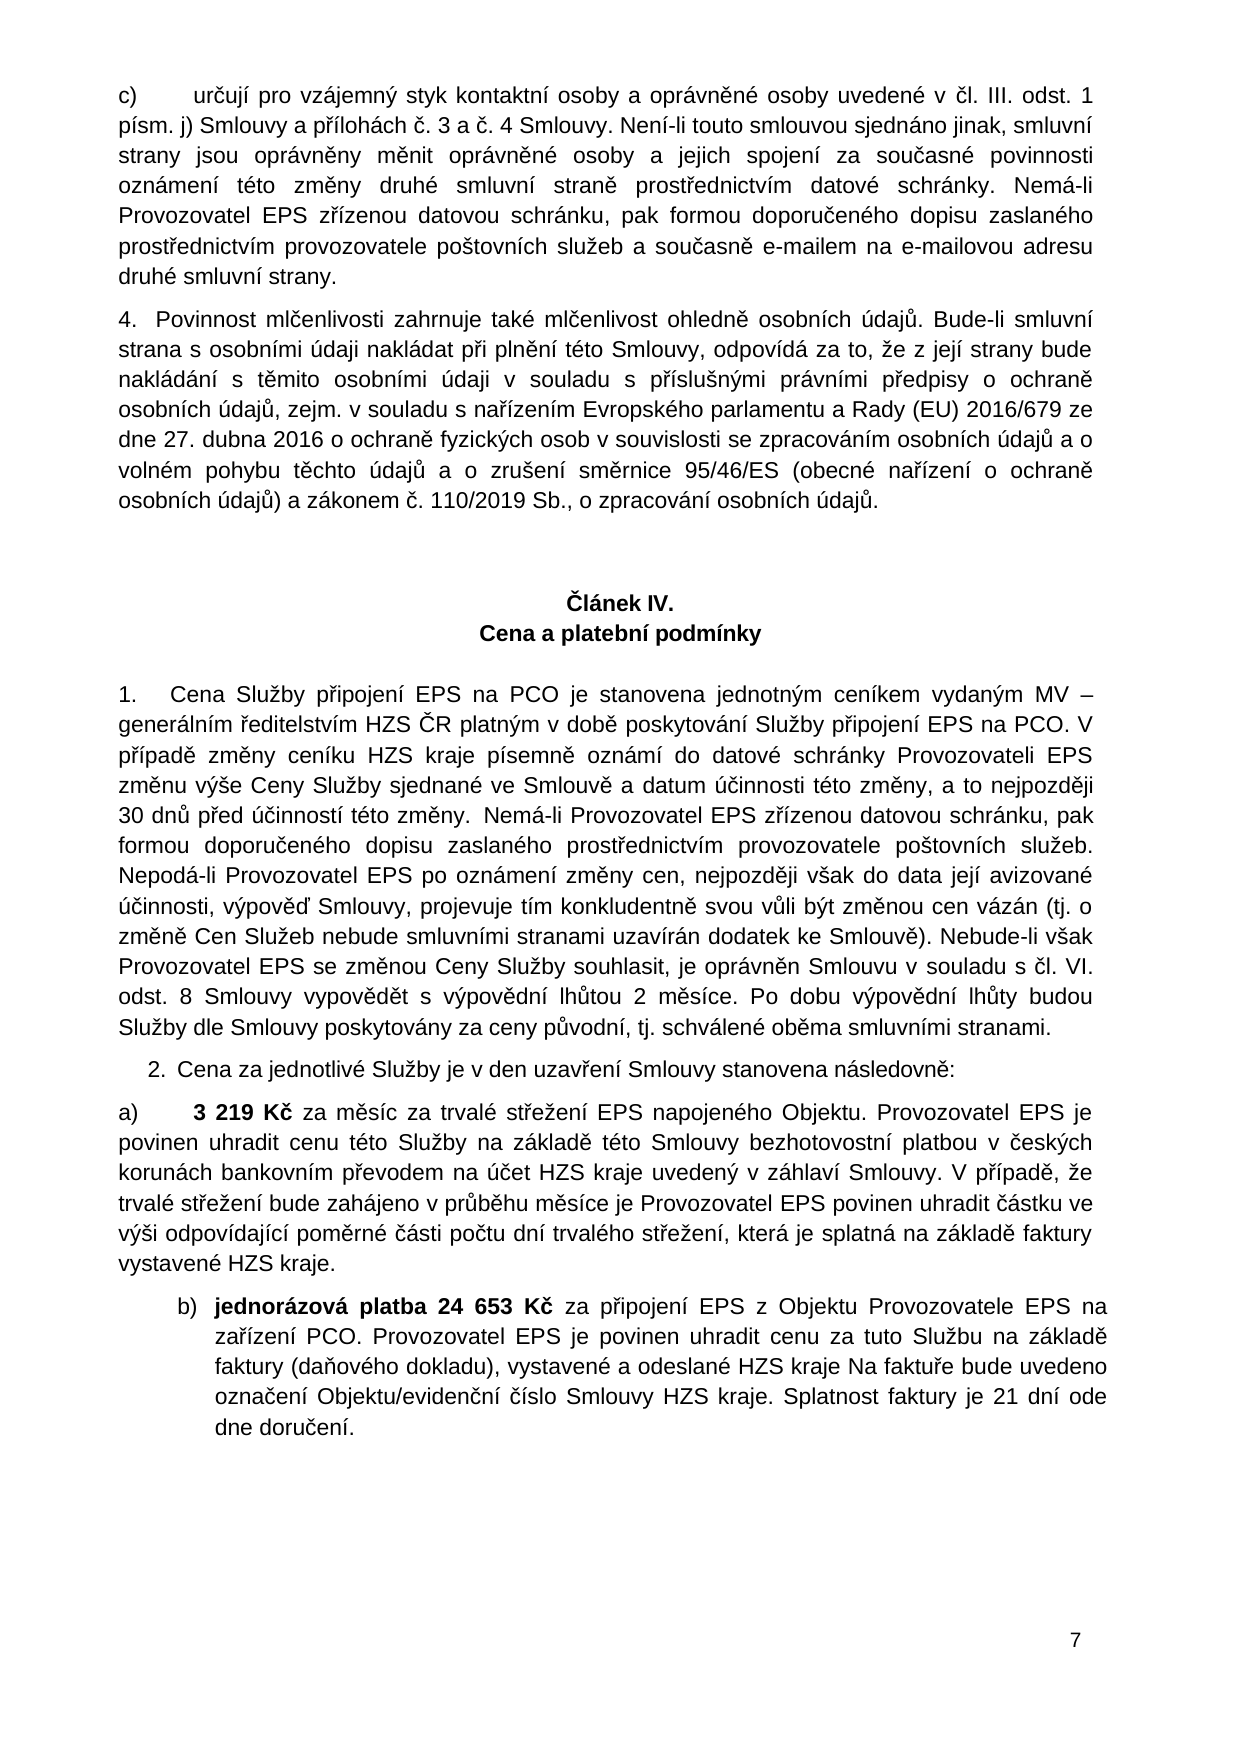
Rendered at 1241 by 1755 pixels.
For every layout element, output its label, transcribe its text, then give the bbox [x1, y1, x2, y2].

list Cena Služby připojení EPS na PCO je stanovena jednotným ceníkem vydaným MV – generálním ředitelstvím HZS ČR platným v době poskytování Služby připojení EPS na PCO. V případě změny ceníku HZS kraje písemně oznámí do datové schránky Provozovateli EPS změnu výše Ceny Služby sjednané ve Smlouvě a datum účinnosti této změny, a to nejpozději 30 dnů před účinností této změny. Nemá-li Provozovatel EPS zřízenou datovou schránku, pak formou doporučeného dopisu zaslaného prostřednictvím provozovatele poštovních služeb. Nepodá-li Provozovatel EPS po oznámení změny cen, nejpozději však do data její avizované účinnosti, výpověď Smlouvy, projevuje tím konkludentně svou vůli být změnou cen vázán (tj. o změně Cen Služeb nebude smluvními stranami uzavírán dodatek ke Smlouvě). Nebude-li však Provozovatel EPS se změnou Ceny Služby souhlasit, je oprávněn Smlouvu v souladu s čl. VI. odst. 8 Smlouvy vypovědět s výpovědní lhůtou 2 měsíce. Po dobu výpovědní lhůty budou Služby dle Smlouvy poskytovány za ceny původní, tj. schválené oběma smluvními stranami. [118, 681, 1094, 1040]
list Povinnost mlčenlivosti zahrnuje také mlčenlivost ohledně osobních údajů. Bude-li smluvní strana s osobními údaji nakládat při plnění této Smlouvy, odpovídá za to, že z její strany bude nakládání s těmito osobními údaji v souladu s příslušnými právními předpisy o ochraně osobních údajů, zejm. v souladu s nařízením Evropského parlamentu a Rady (EU) 2016/679 ze dne 27. dubna 2016 o ochraně fyzických osob v souvislosti se zpracováním osobních údajů a o volném pohybu těchto údajů a o zrušení směrnice 95/46/ES (obecné nařízení o ochraně osobních údajů) a zákonem č. 110/2019 Sb., o zpracování osobních údajů. [118, 306, 1093, 513]
text Cena a platební podmínky [139, 620, 1102, 647]
list určují pro vzájemný styk kontaktní osoby a oprávněné osoby uvedené v čl. III. odst. 1 písm. j) Smlouvy a přílohách č. 3 a č. 4 Smlouvy. Není-li touto smlouvou sjednáno jinak, smluvní strany jsou oprávněny měnit oprávněné osoby a jejich spojení za současné povinnosti oznámení této změny druhé smluvní straně prostřednictvím datové schránky. Nemá-li Provozovatel EPS zřízenou datovou schránku, pak formou doporučeného dopisu zaslaného prostřednictvím provozovatele poštovních služeb a současně e-mailem na e-mailovou adresu druhé smluvní strany. [118, 82, 1094, 289]
list Cena za jednotlivé Služby je v den uzavření Smlouvy stanovena následovně: [147, 1056, 1108, 1083]
list 3 219 Kč za měsíc za trvalé střežení EPS napojeného Objektu. Provozovatel EPS je povinen uhradit cenu této Služby na základě této Smlouvy bezhotovostní platbou v českých korunách bankovním převodem na účet HZS kraje uvedený v záhlaví Smlouvy. V případě, že trvalé střežení bude zahájeno v průběhu měsíce je Provozovatel EPS povinen uhradit částku ve výši odpovídající poměrné části počtu dní trvalého střežení, která je splatná na základě faktury vystavené HZS kraje. [118, 1099, 1093, 1276]
list jednorázová platba 24 653 Kč za připojení EPS z Objektu Provozovatele EPS na zařízení PCO. Provozovatel EPS je povinen uhradit cenu za tuto Službu na základě faktury (daňového dokladu), vystavené a odeslané HZS kraje Na faktuře bude uvedeno označení Objektu/evidenční číslo Smlouvy HZS kraje. Splatnost faktury je 21 dní ode dne doručení. [177, 1293, 1108, 1440]
text Článek IV. [139, 590, 1102, 616]
